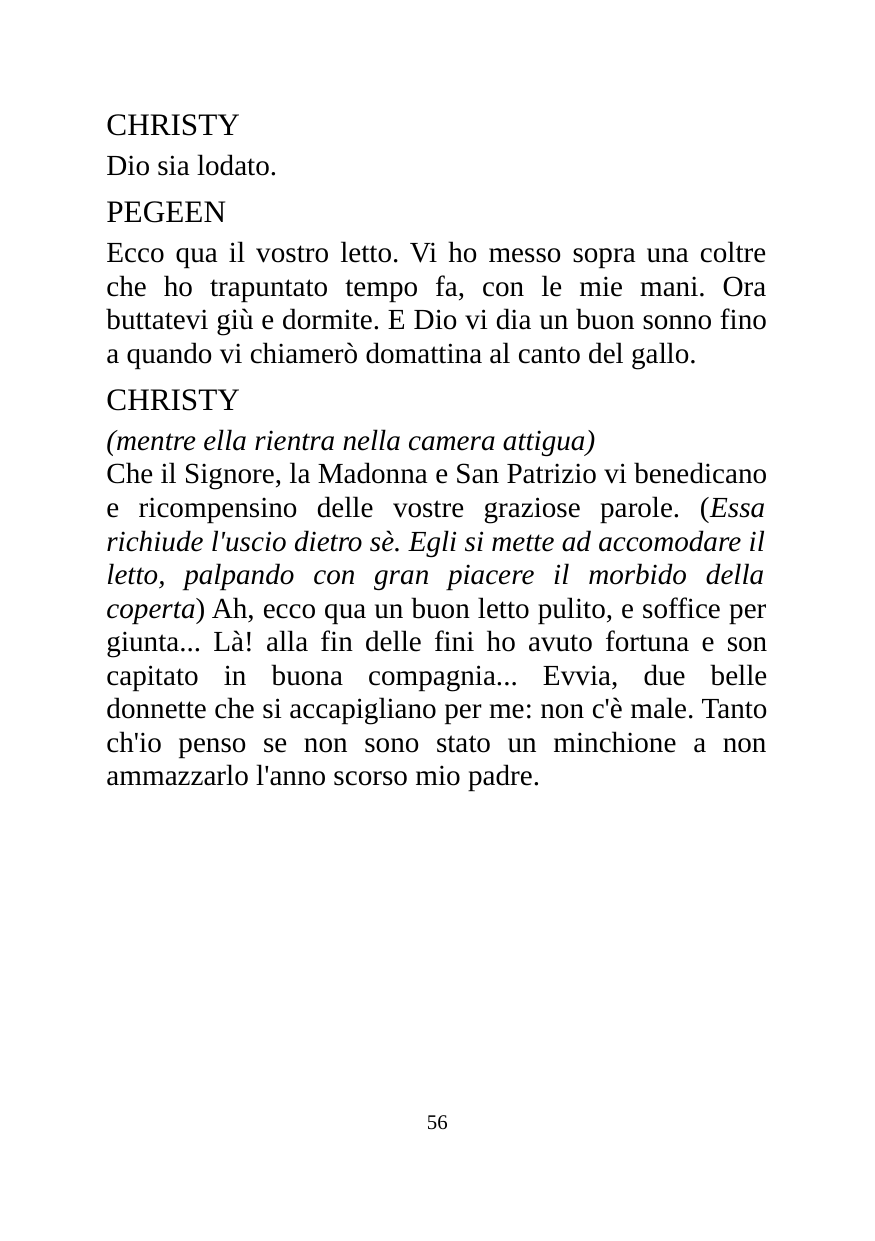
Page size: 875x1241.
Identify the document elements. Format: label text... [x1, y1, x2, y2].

text Dio sia lodato. [106, 148, 768, 182]
text CHRISTY [106, 381, 768, 417]
text PEGEEN [106, 193, 768, 229]
text Ecco qua il vostro letto. Vi ho messo sopra una coltre che ho trapuntato tempo fa, con le mie mani. Ora buttatevi giù e dormite. E Dio vi dia un buon sonno fino a quando vi chiamerò domattina al canto del gallo. [106, 235, 768, 369]
text CHRISTY [106, 106, 768, 142]
text Che il Signore, la Madonna e San Patrizio vi benedicano e ricompensino delle vostre graziose parole. (Essa richiude l'uscio dietro sè. Egli si mette ad accomodare il letto, palpando con gran piacere il morbido della coperta) Ah, ecco qua un buon letto pulito, e soffice per giunta... Là! alla fin delle fini ho avuto fortuna e son capitato in buona compagnia... Evvia, due belle donnette che si accapigliano per me: non c'è male. Tanto ch'io penso se non sono stato un minchione a non ammazzarlo l'anno scorso mio padre. [106, 457, 768, 792]
text (mentre ella rientra nella camera attigua) [106, 423, 768, 457]
